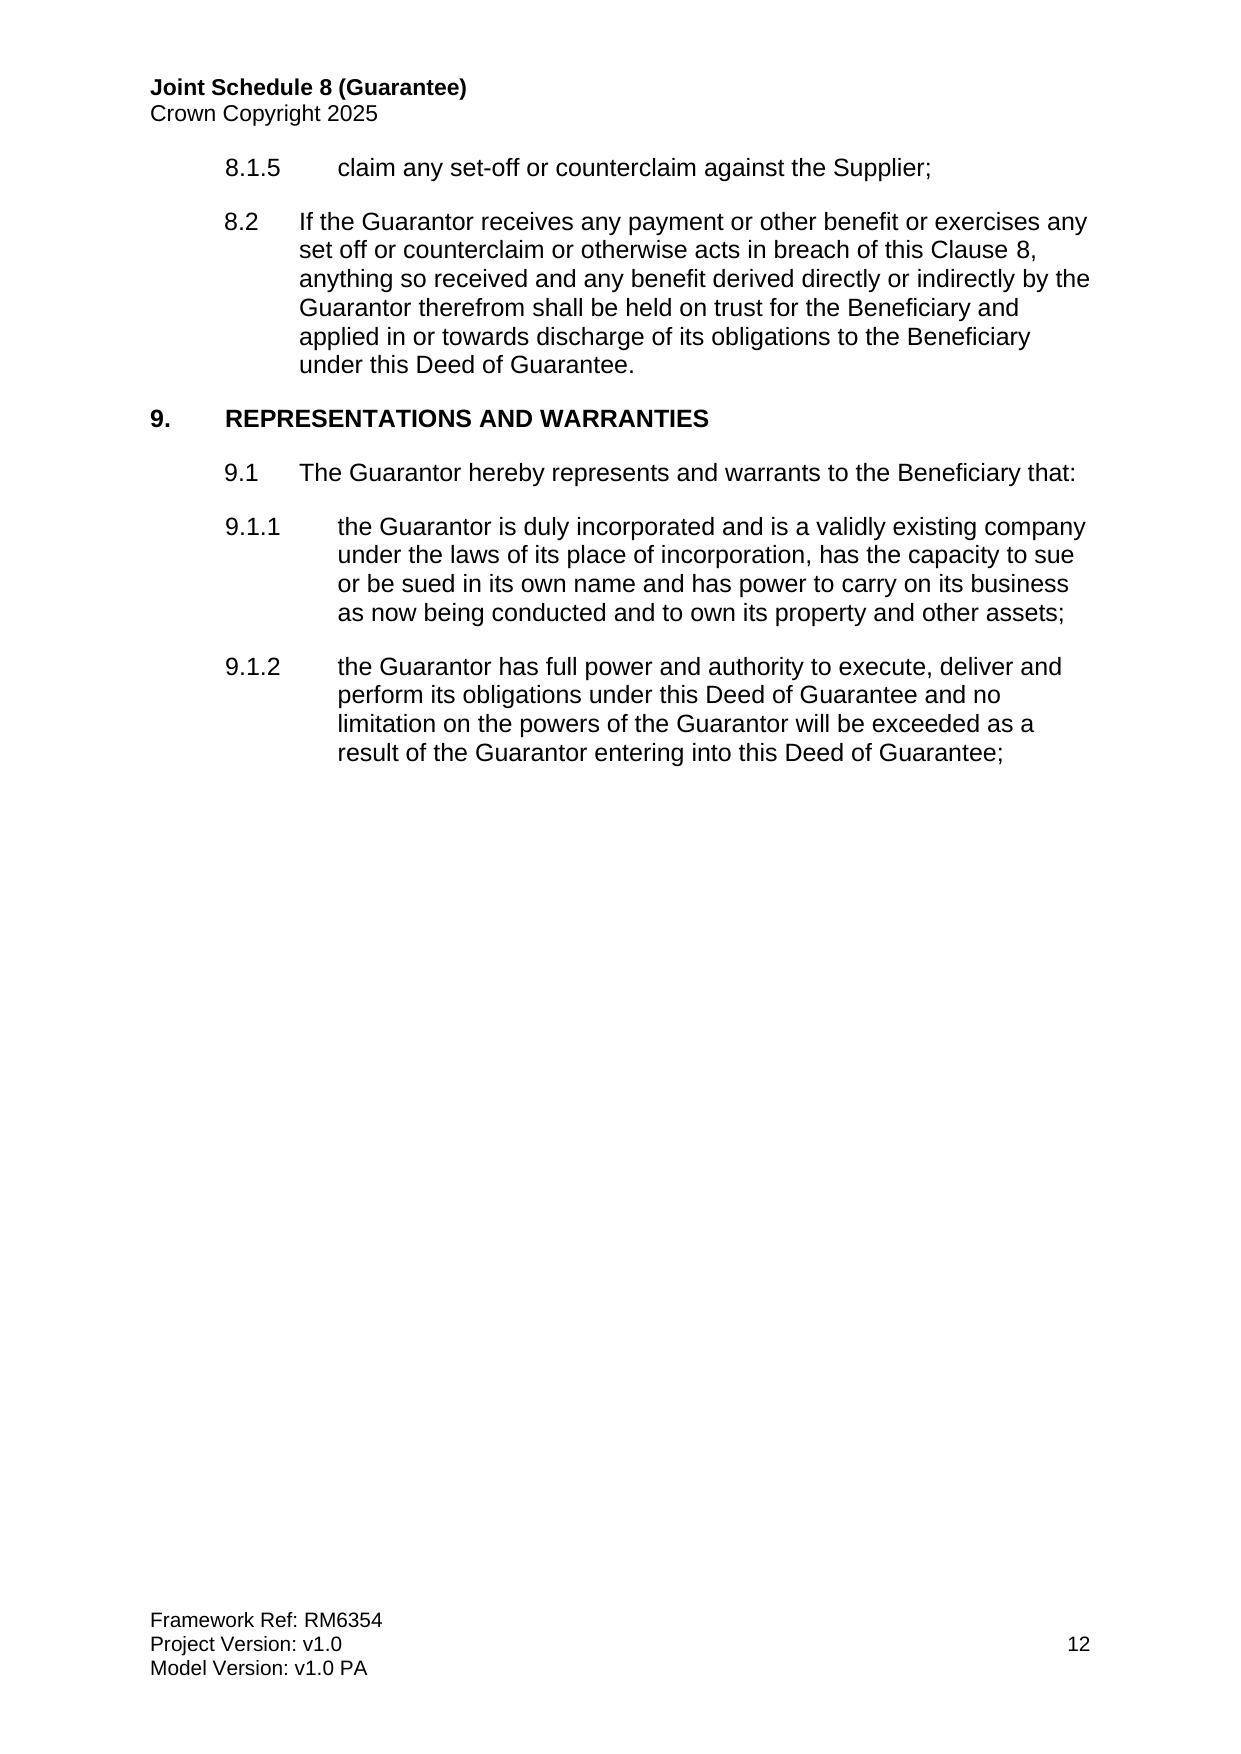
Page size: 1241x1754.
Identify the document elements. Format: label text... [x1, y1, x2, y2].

subtitle the Guarantor is duly incorporated and is a validly existing company under the laws of its place of incorporation, has the capacity to sue or be sued in its own name and has power to carry on its business as now being conducted and to own its property and other assets; [225, 512, 1093, 627]
subtitle claim any set-off or counterclaim against the Supplier; [225, 153, 1093, 182]
subtitle If the Guarantor receives any payment or other benefit or exercises any set off or counterclaim or otherwise acts in breach of this Clause 8, anything so received and any benefit derived directly or indirectly by the Guarantor therefrom shall be held on trust for the Beneficiary and applied in or towards discharge of its obligations to the Beneficiary under this Deed of Guarantee. [224, 207, 1093, 379]
subtitle The Guarantor hereby represents and warrants to the Beneficiary that: [224, 458, 1093, 487]
subtitle REPRESENTATIONS AND WARRANTIES [150, 404, 1093, 433]
subtitle the Guarantor has full power and authority to execute, deliver and perform its obligations under this Deed of Guarantee and no limitation on the powers of the Guarantor will be exceeded as a result of the Guarantor entering into this Deed of Guarantee; [225, 652, 1093, 767]
